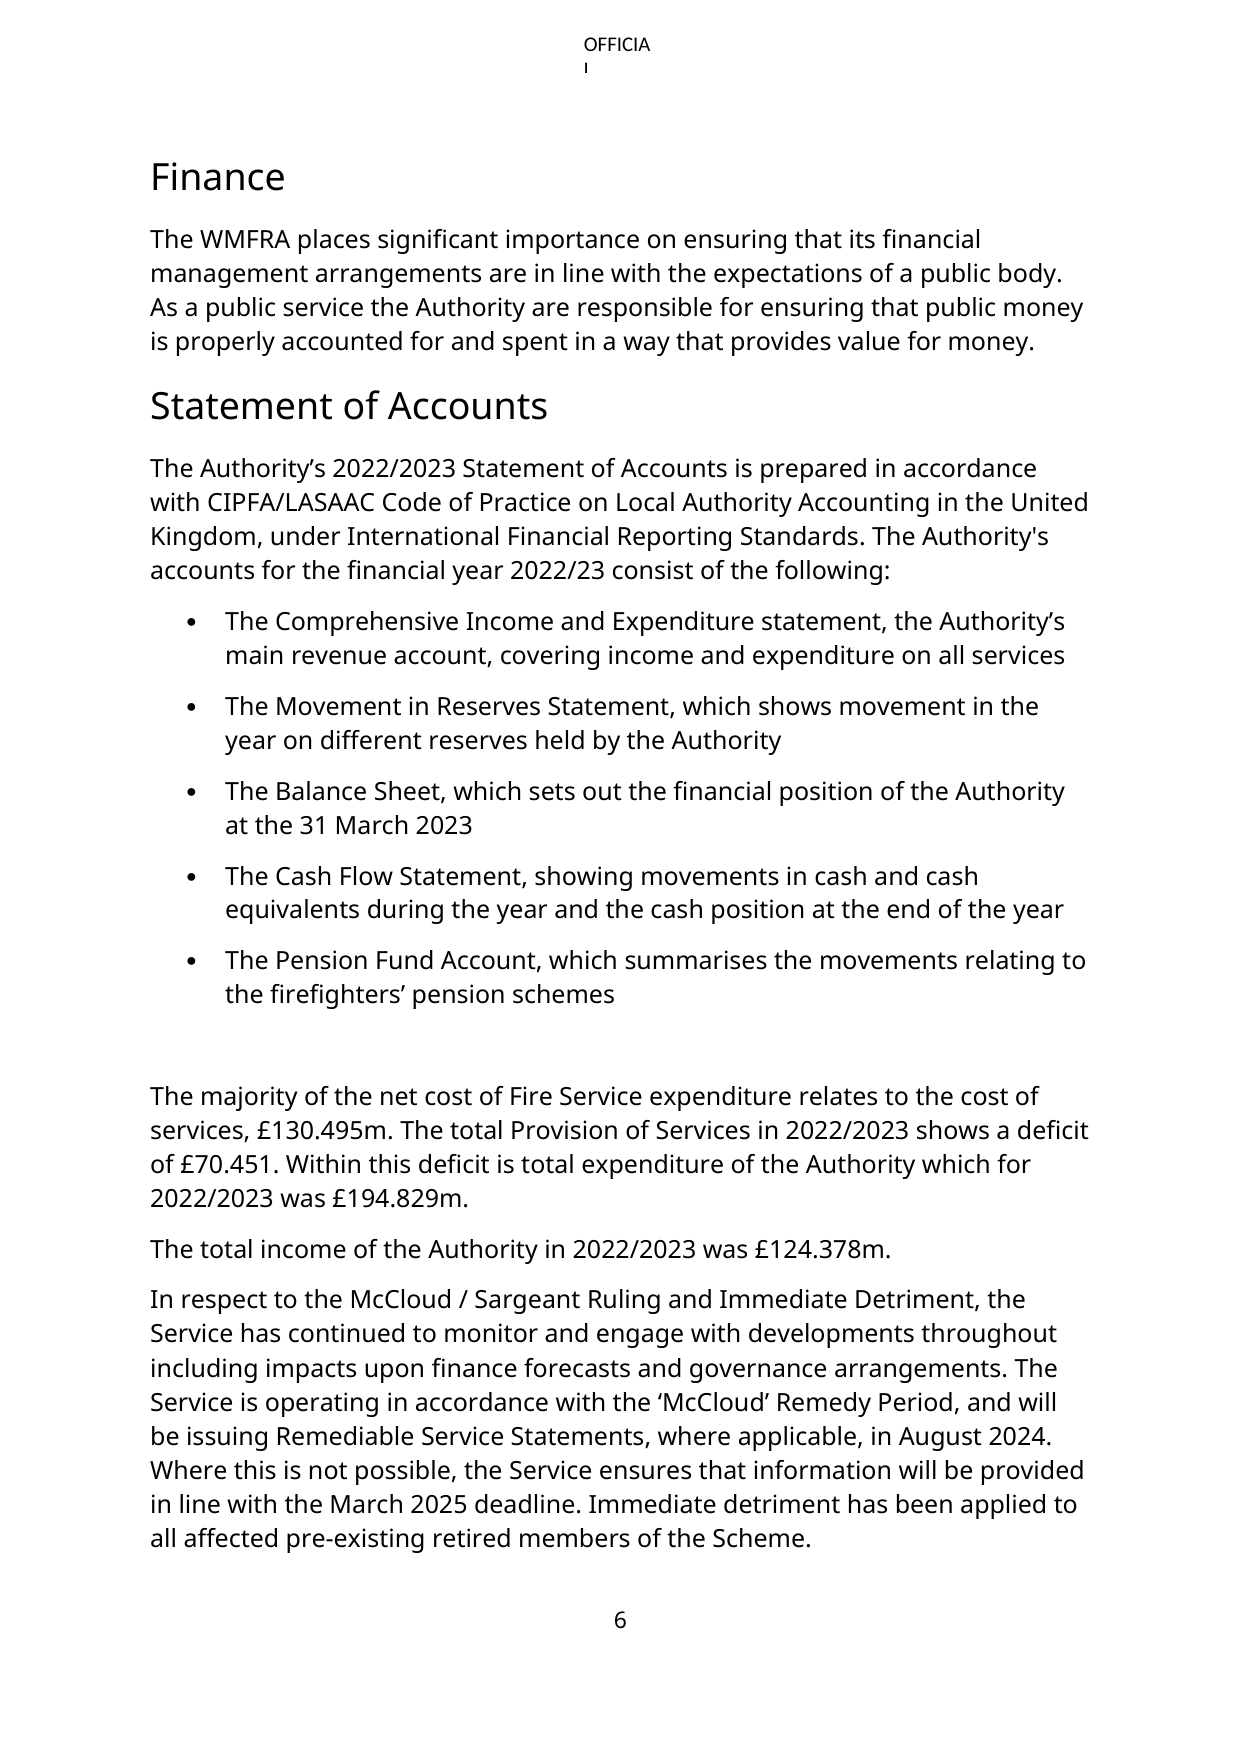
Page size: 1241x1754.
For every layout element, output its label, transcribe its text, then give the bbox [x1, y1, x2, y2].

list The Pension Fund Account, which summarises the movements relating to the firefighters’ pension schemes [187, 943, 1090, 1011]
list The Comprehensive Income and Expenditure statement, the Authority’s main revenue account, covering income and expenditure on all services [187, 604, 1090, 672]
text The total income of the Authority in 2022/2023 was £124.378m. [150, 1231, 1090, 1265]
subtitle Finance [150, 150, 1090, 201]
list The Balance Sheet, which sets out the financial position of the Authority at the 31 March 2023 [187, 773, 1090, 841]
list The Movement in Reserves Statement, which shows movement in the year on different reserves held by the Authority [187, 688, 1090, 757]
list The Cash Flow Statement, showing movements in cash and cash equivalents during the year and the cash position at the end of the year [187, 858, 1090, 926]
text In respect to the McCloud / Sargeant Ruling and Immediate Detriment, the Service has continued to monitor and engage with developments throughout including impacts upon finance forecasts and governance arrangements. The Service is operating in accordance with the ‘McCloud’ Remedy Period, and will be issuing Remediable Service Statements, where applicable, in August 2024. Where this is not possible, the Service ensures that information will be provided in line with the March 2025 deadline. Immediate detriment has been applied to all affected pre-existing retired members of the Scheme. [150, 1282, 1090, 1554]
text The Authority’s 2022/2023 Statement of Accounts is prepared in accordance with CIPFA/LASAAC Code of Practice on Local Authority Accounting in the United Kingdom, under International Financial Reporting Standards. The Authority's accounts for the financial year 2022/23 consist of the following: [150, 451, 1090, 587]
text The majority of the net cost of Fire Service expenditure relates to the cost of services, £130.495m. The total Provision of Services in 2022/2023 shows a deficit of £70.451. Within this deficit is total expenditure of the Authority which for 2022/2023 was £194.829m. [150, 1078, 1090, 1215]
subtitle Statement of Accounts [150, 379, 1090, 430]
text The WMFRA places significant importance on ensuring that its financial management arrangements are in line with the expectations of a public body. As a public service the Authority are responsible for ensuring that public money is properly accounted for and spent in a way that provides value for money. [150, 222, 1090, 358]
